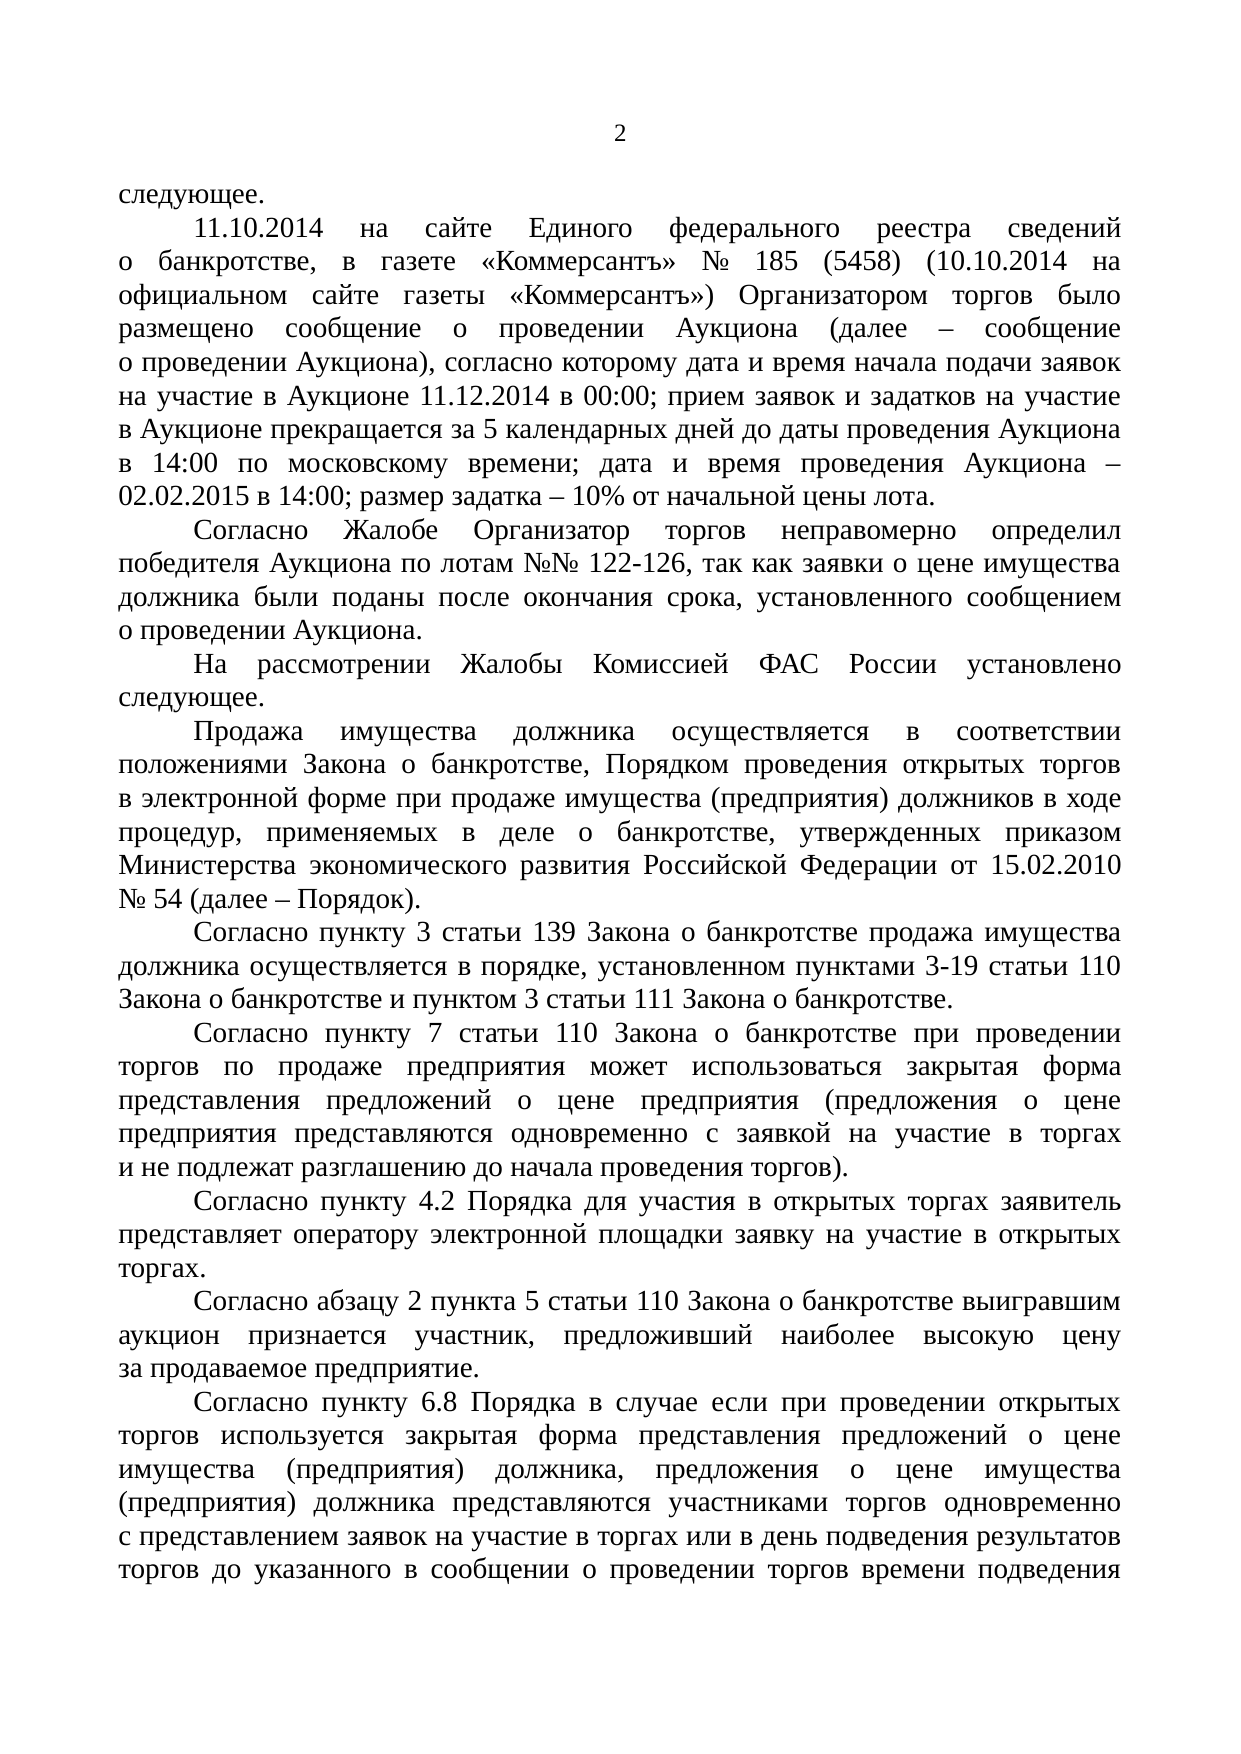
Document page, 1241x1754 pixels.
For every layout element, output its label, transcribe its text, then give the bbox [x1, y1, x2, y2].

text Согласно абзацу 2 пункта 5 статьи 110 Закона о банкротстве выигравшим аукцион признается участник, предложивший наиболее высокую цену за продаваемое предприятие. [118, 1283, 1122, 1384]
text Продажа имущества должника осуществляется в соответствии положениями Закона о банкротстве, Порядком проведения открытых торгов в электронной форме при продаже имущества (предприятия) должников в ходе процедур, применяемых в деле о банкротстве, утвержденных приказом Министерства экономического развития Российской Федерации от 15.02.2010 № 54 (далее – Порядок). [118, 713, 1122, 914]
text Согласно пункту 7 статьи 110 Закона о банкротстве при проведении торгов по продаже предприятия может использоваться закрытая форма представления предложений о цене предприятия (предложения о цене предприятия представляются одновременно с заявкой на участие в торгах и не подлежат разглашению до начала проведения торгов). [118, 1015, 1122, 1183]
text Согласно пункту 3 статьи 139 Закона о банкротстве продажа имущества должника осуществляется в порядке, установленном пунктами 3-19 статьи 110 Закона о банкротстве и пунктом 3 статьи 111 Закона о банкротстве. [118, 914, 1122, 1015]
text На рассмотрении Жалобы Комиссией ФАС России установлено следующее. [118, 646, 1122, 713]
text Согласно пункту 6.8 Порядка в случае если при проведении открытых торгов используется закрытая форма представления предложений о цене имущества (предприятия) должника, предложения о цене имущества (предприятия) должника представляются участниками торгов одновременно с представлением заявок на участие в торгах или в день подведения результатов торгов до указанного в сообщении о проведении торгов времени подведения [118, 1384, 1122, 1585]
text Согласно пункту 4.2 Порядка для участия в открытых торгах заявитель представляет оператору электронной площадки заявку на участие в открытых торгах. [118, 1183, 1122, 1283]
text 11.10.2014 на сайте Единого федерального реестра сведений о банкротстве, в газете «Коммерсантъ» № 185 (5458) (10.10.2014 на официальном сайте газеты «Коммерсантъ») Организатором торгов было размещено сообщение о проведении Аукциона (далее – сообщение о проведении Аукциона), согласно которому дата и время начала подачи заявок на участие в Аукционе 11.12.2014 в 00:00; прием заявок и задатков на участие в Аукционе прекращается за 5 календарных дней до даты проведения Аукциона в 14:00 по московскому времени; дата и время проведения Аукциона – 02.02.2015 в 14:00; размер задатка – 10% от начальной цены лота. [118, 210, 1122, 512]
text следующее. [118, 176, 1122, 210]
text Согласно Жалобе Организатор торгов неправомерно определил победителя Аукциона по лотам №№ 122-126, так как заявки о цене имущества должника были поданы после окончания срока, установленного сообщением о проведении Аукциона. [118, 512, 1122, 646]
